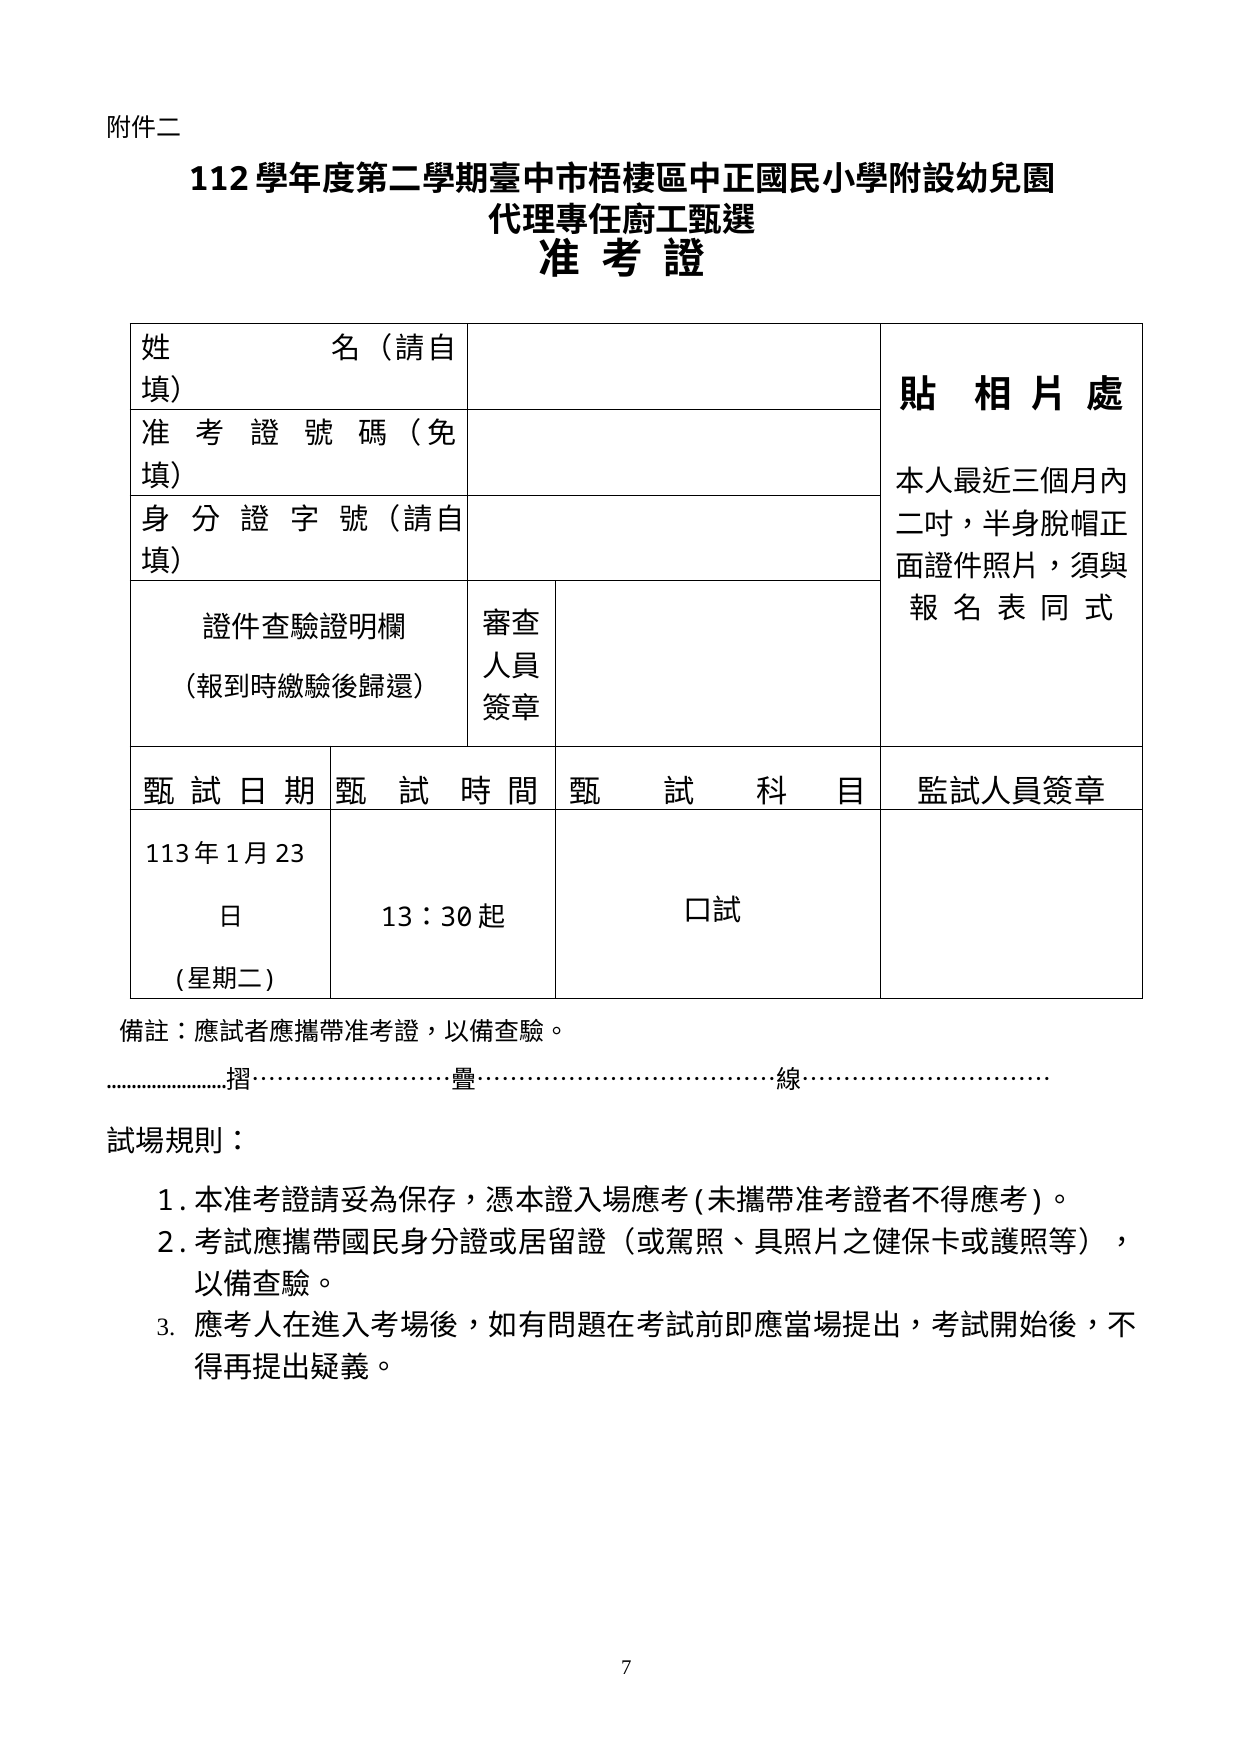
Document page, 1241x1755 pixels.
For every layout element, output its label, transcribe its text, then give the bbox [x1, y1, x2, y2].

table_header 貼 相 片 處 本人最近三個月內二吋，半身脫帽正面證件照片，須與報 名 表 同 式 [881, 324, 1142, 746]
table_cell 甄 試 科 目 [556, 747, 880, 809]
text 准 考 證 [106, 240, 1137, 282]
table_cell 113年1月23日 (星期二) [131, 810, 330, 998]
table_cell [468, 496, 880, 580]
list 應考人在進入考場後，如有問題在考試前即應當場提出，考試開始後，不得再提出疑義。 [156, 1302, 1137, 1386]
table_cell 甄 試 日 期 [131, 747, 330, 809]
table_cell 口試 [556, 810, 880, 998]
table_cell 審查 人員 簽章 [468, 581, 555, 746]
text 112學年度第二學期臺中市梧棲區中正國民小學附設幼兒園 [106, 157, 1137, 198]
table_cell [468, 410, 880, 494]
list 考試應攜帶國民身分證或居留證（或駕照、具照片之健保卡或護照等），以備查驗。 [156, 1219, 1137, 1302]
list 本准考證請妥為保存，憑本證入場應考(未攜帶准考證者不得應考)。 [156, 1177, 1137, 1219]
text 試場規則： [106, 1121, 1137, 1159]
table_cell [556, 581, 880, 746]
table_header [468, 324, 880, 409]
text 附件二 [106, 84, 1137, 146]
table_cell 准 考 證 號 碼（免 填） [131, 410, 467, 494]
table_cell 13：30起 [331, 810, 555, 998]
table_cell 監試人員簽章 [881, 747, 1142, 809]
text ……………………摺……………………疊………………………………線………………………… [106, 1060, 1137, 1096]
text 代理專任廚工甄選 [106, 198, 1137, 240]
text 備註：應試者應攜帶准考證，以備查驗。 [119, 1011, 1137, 1047]
table_cell 證件查驗證明欄 （報到時繳驗後歸還） [131, 581, 467, 746]
table_header 姓 名（請自填） [131, 324, 467, 409]
table_cell 身 分 證 字 號（請自填） [131, 496, 467, 580]
table_cell 甄 試 時 間 [331, 747, 555, 809]
table_cell [881, 810, 1142, 998]
